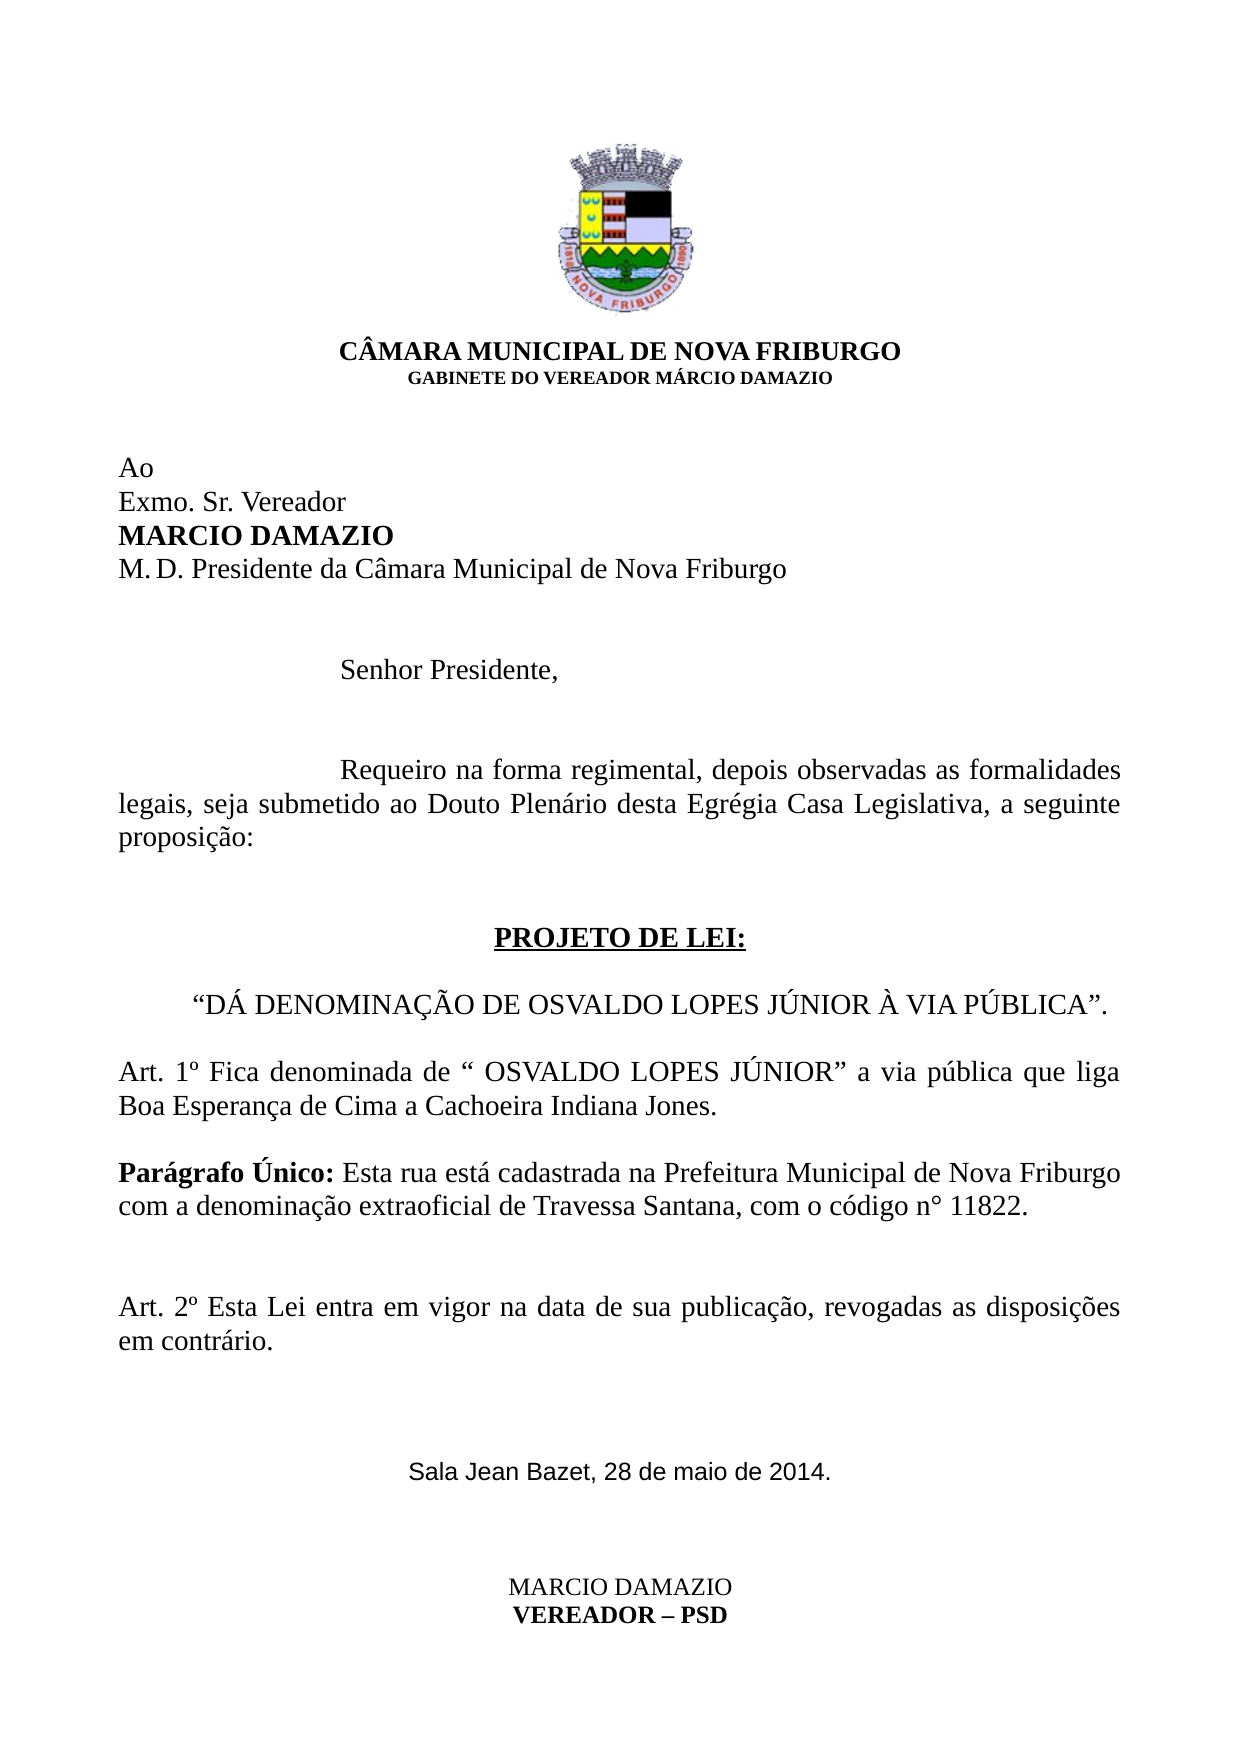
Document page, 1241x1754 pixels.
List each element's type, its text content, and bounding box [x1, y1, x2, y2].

text Senhor Presidente, [118, 652, 1122, 685]
text Art. 1º Fica denominada de “ OSVALDO LOPES JÚNIOR” a via pública que liga Boa Esperança de Cima a Cachoeira Indiana Jones. [118, 1054, 1122, 1121]
list D. Presidente da Câmara Municipal de Nova Friburgo [118, 551, 1122, 585]
text Exmo. Sr. Vereador [118, 484, 1122, 518]
text MARCIO DAMAZIO [118, 1572, 1122, 1601]
text MARCIO DAMAZIO [118, 518, 1122, 551]
text CÂMARA MUNICIPAL DE NOVA FRIBURGO [118, 335, 1122, 367]
text Parágrafo Único: Esta rua está cadastrada na Prefeitura Municipal de Nova Friburgo com a denominação extraoficial de Travessa Santana, com o código n° 11822. [118, 1155, 1122, 1222]
text PROJETO DE LEI: [118, 920, 1122, 954]
text Art. 2º Esta Lei entra em vigor na data de sua publicação, revogadas as disposições em contrário. [118, 1289, 1122, 1356]
text Requeiro na forma regimental, depois observadas as formalidades legais, seja submetido ao Douto Plenário desta Egrégia Casa Legislativa, a seguinte proposição: [118, 752, 1122, 853]
text “DÁ DENOMINAÇÃO DE OSVALDO LOPES JÚNIOR À VIA PÚBLICA”. [118, 987, 1122, 1021]
text GABINETE DO VEREADOR MÁRCIO DAMAZIO [118, 367, 1122, 388]
picture [537, 127, 703, 327]
text Ao [118, 451, 1122, 484]
text VEREADOR – PSD [118, 1601, 1122, 1629]
text Sala Jean Bazet, 28 de maio de 2014. [118, 1457, 1122, 1486]
